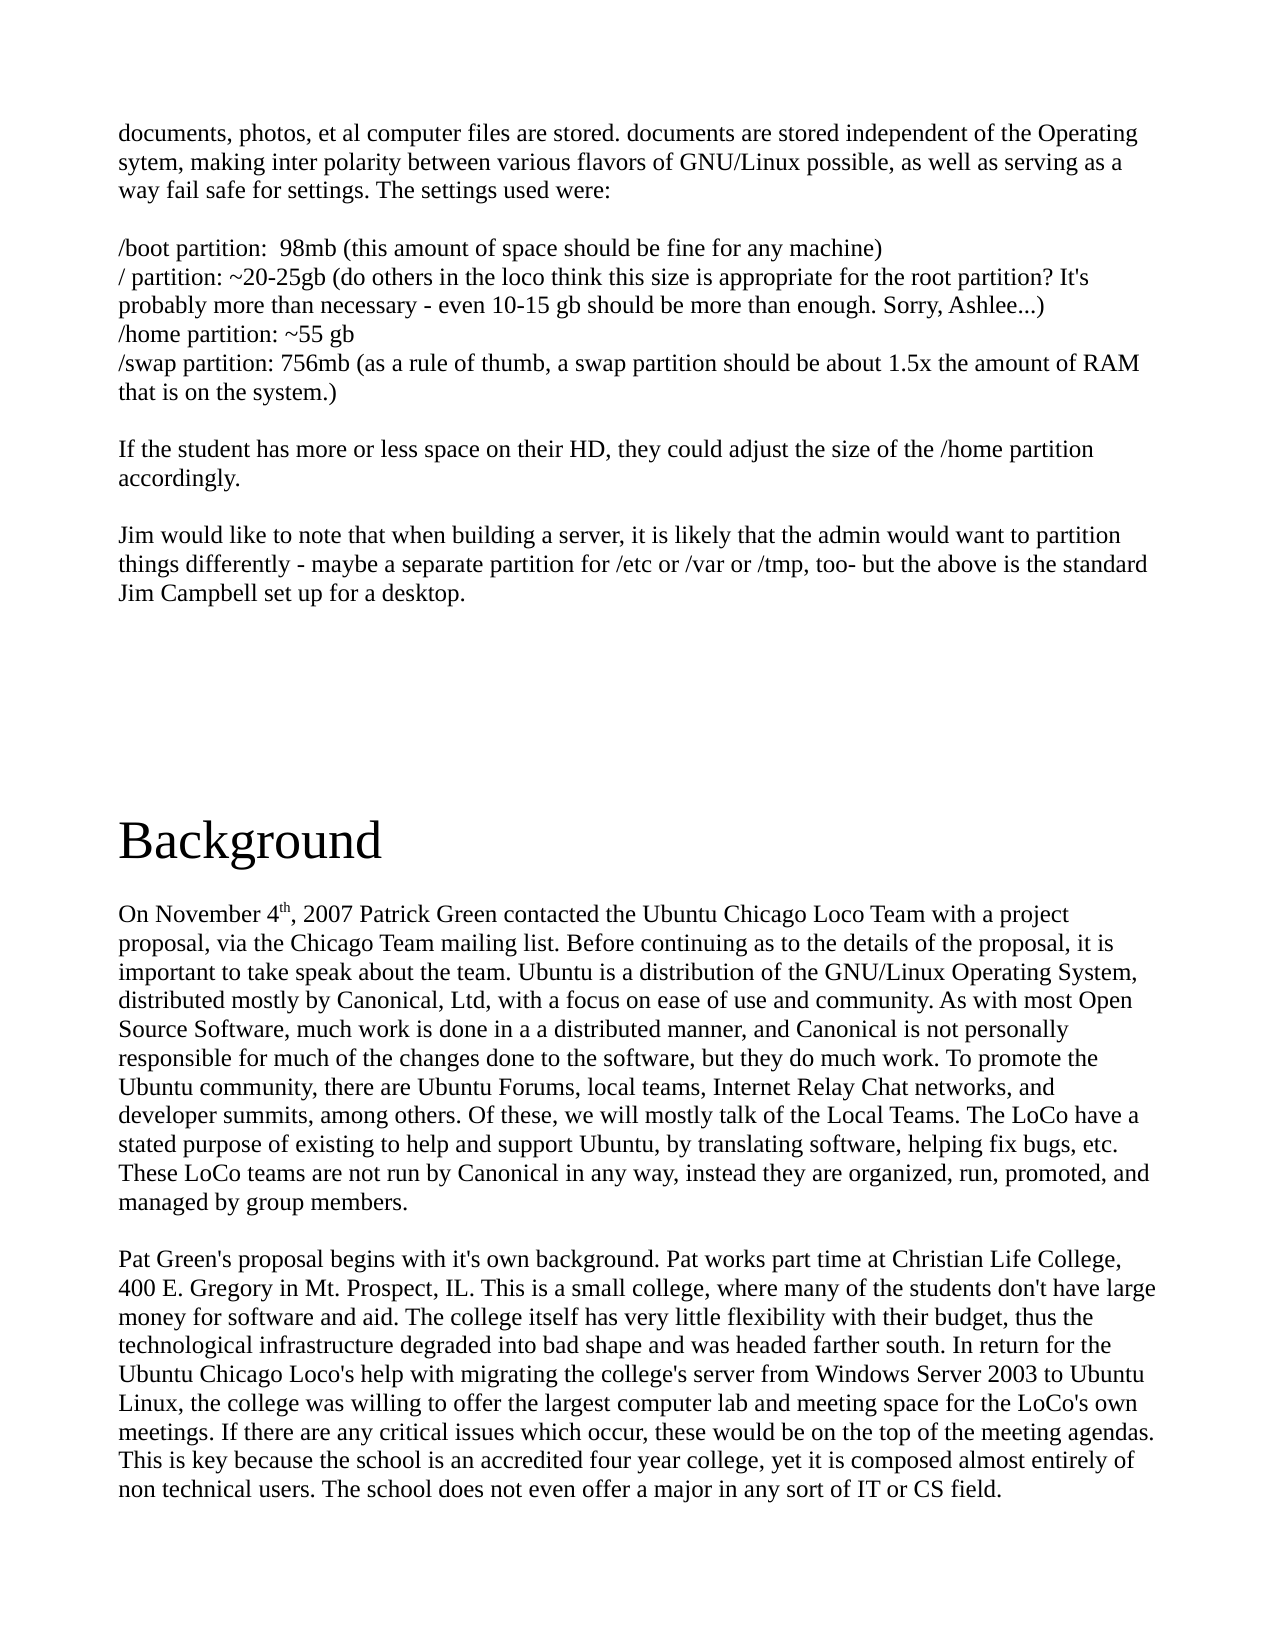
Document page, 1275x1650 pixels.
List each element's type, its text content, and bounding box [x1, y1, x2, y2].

text documents, photos, et al computer files are stored. documents are stored independent of the Operating sytem, making inter polarity between various flavors of GNU/Linux possible, as well as serving as a way fail safe for settings. The settings used were: [118, 118, 1157, 204]
text Pat Green's proposal begins with it's own background. Pat works part time at Christian Life College, 400 E. Gregory in Mt. Prospect, IL. This is a small college, where many of the students don't have large money for software and aid. The college itself has very little flexibility with their budget, thus the technological infrastructure degraded into bad shape and was headed farther south. In return for the Ubuntu Chicago Loco's help with migrating the college's server from Windows Server 2003 to Ubuntu Linux, the college was willing to offer the largest computer lab and meeting space for the LoCo's own meetings. If there are any critical issues which occur, these would be on the top of the meeting agendas. This is key because the school is an accredited four year college, yet it is composed almost entirely of non technical users. The school does not even offer a major in any sort of IT or CS field. [118, 1244, 1157, 1503]
text On November 4th, 2007 Patrick Green contacted the Ubuntu Chicago Loco Team with a project proposal, via the Chicago Team mailing list. Before continuing as to the details of the proposal, it is important to take speak about the team. Ubuntu is a distribution of the GNU/Linux Operating System, distributed mostly by Canonical, Ltd, with a focus on ease of use and community. As with most Open Source Software, much work is done in a a distributed manner, and Canonical is not personally responsible for much of the changes done to the software, but they do much work. To promote the Ubuntu community, there are Ubuntu Forums, local teams, Internet Relay Chat networks, and developer summits, among others. Of these, we will mostly talk of the Local Teams. The LoCo have a stated purpose of existing to help and support Ubuntu, by translating software, helping fix bugs, etc. These LoCo teams are not run by Canonical in any way, instead they are organized, run, promoted, and managed by group members. [118, 899, 1157, 1215]
text Background [118, 808, 1157, 870]
text /boot partition: 98mb (this amount of space should be fine for any machine) / partition: ~20-25gb (do others in the loco think this size is appropriate for the root partition? It's probably more than necessary - even 10-15 gb should be more than enough. Sorry, Ashlee...) /home partition: ~55 gb /swap partition: 756mb (as a rule of thumb, a swap partition should be about 1.5x the amount of RAM that is on the system.) If the student has more or less space on their HD, they could adjust the size of the /home partition accordingly. Jim would like to note that when building a server, it is likely that the admin would want to partition things differently - maybe a separate partition for /etc or /var or /tmp, too- but the above is the standard Jim Campbell set up for a desktop. [118, 233, 1157, 636]
